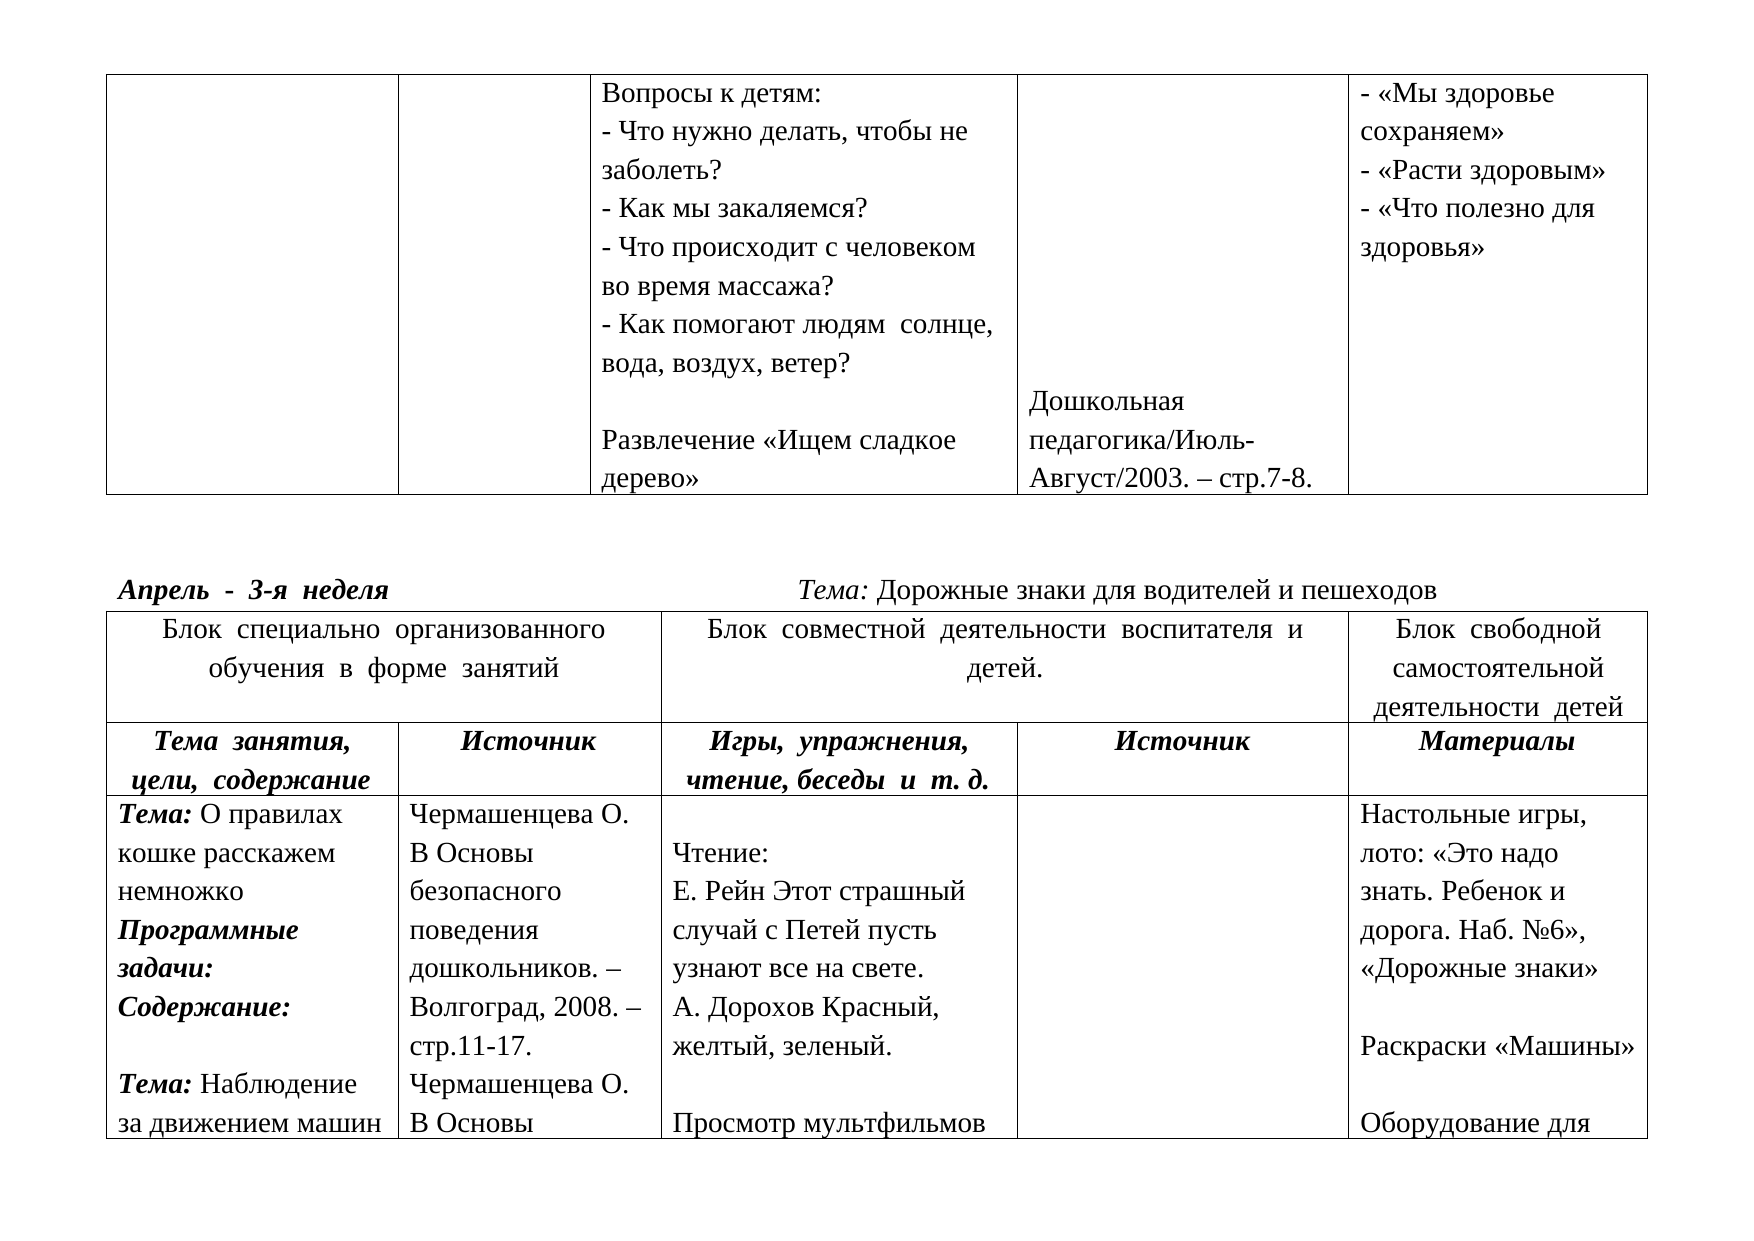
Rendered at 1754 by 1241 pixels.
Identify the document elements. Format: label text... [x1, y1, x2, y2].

table_cell Чтение: Е. Рейн Этот страшный случай с Петей пусть узнают все на свете. А. Дорохов Красный, желтый, зеленый. Просмотр мультфильмов [662, 796, 1017, 1138]
table_cell Источник [399, 723, 661, 795]
table_cell Дошкольная педагогика/Июль-Август/2003. – стр.7-8. [1018, 75, 1348, 494]
table_cell Чермашенцева О. В Основы безопасного поведения дошкольников. – Волгоград, 2008. – стр.11-17. Чермашенцева О. В Основы [399, 796, 661, 1138]
table_cell Тема занятия, цели, содержание [107, 723, 398, 795]
table_cell Игры, упражнения, чтение, беседы и т. д. [662, 723, 1017, 795]
table_cell Тема: О правилах кошке расскажем немножко Программные задачи: Содержание: Тема: Наблюдение за движением машин [107, 796, 398, 1138]
table_cell Источник [1018, 723, 1348, 795]
table_cell Вопросы к детям: - Что нужно делать, чтобы не заболеть? - Как мы закаляемся? - Что происходит с человеком во время массажа? - Как помогают людям солнце, вода, воздух, ветер? Развлечение «Ищем сладкое дерево» [591, 75, 1017, 494]
table_cell [1018, 796, 1348, 1138]
table_cell Настольные игры, лото: «Это надо знать. Ребенок и дорога. Наб. №6», «Дорожные знаки» Раскраски «Машины» Оборудование для [1349, 796, 1647, 1138]
text Апрель - 3-я неделя Тема: Дорожные знаки для водителей и пешеходов [118, 572, 1636, 606]
table_cell - «Мы здоровье сохраняем» - «Расти здоровым» - «Что полезно для здоровья» [1349, 75, 1647, 494]
table_cell [107, 75, 398, 494]
table_header Блок свободной самостоятельной деятельности детей [1349, 612, 1647, 722]
table_cell Материалы [1349, 723, 1647, 795]
table_header Блок специально организованного обучения в форме занятий [107, 612, 661, 722]
table_header Блок совместной деятельности воспитателя и детей. [662, 612, 1348, 722]
table_cell [399, 75, 590, 494]
